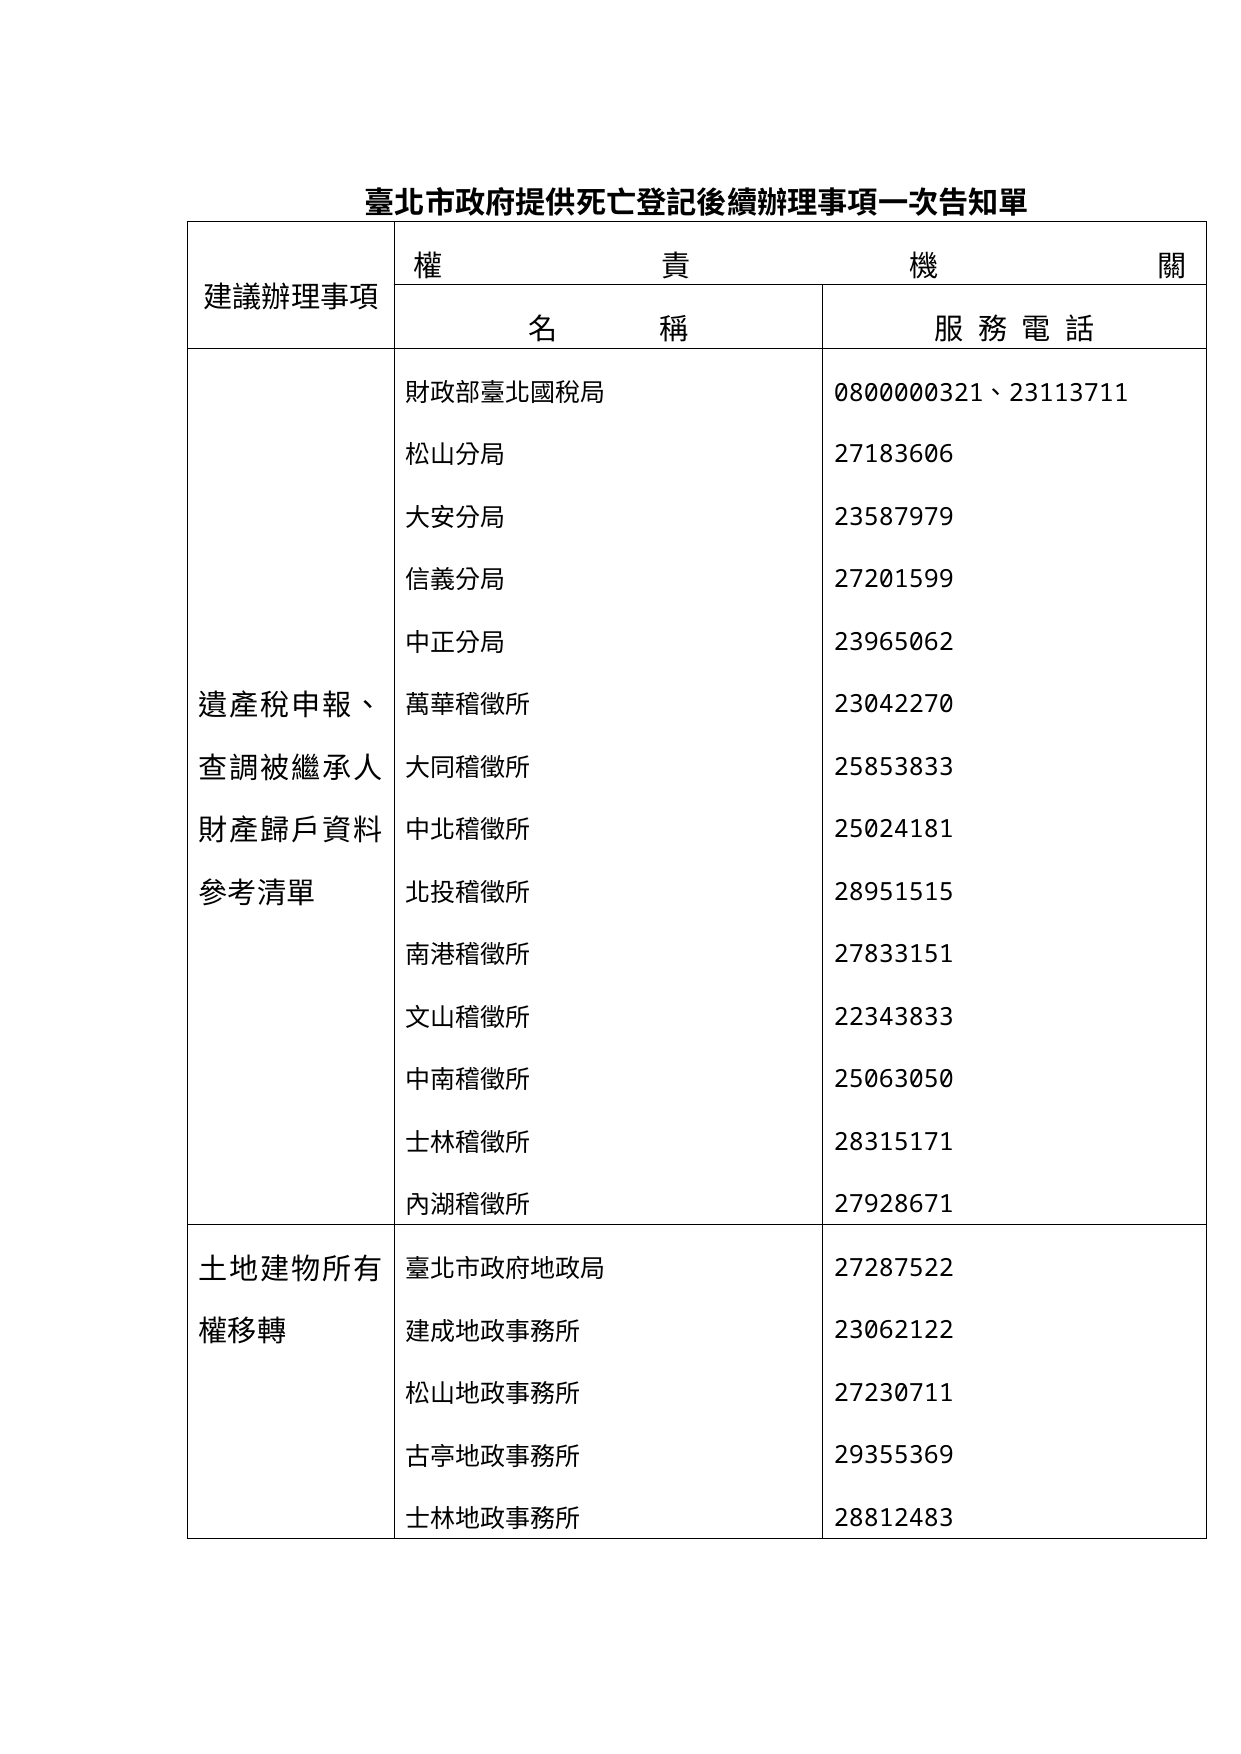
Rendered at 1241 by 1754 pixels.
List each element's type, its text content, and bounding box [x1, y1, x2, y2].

table_cell 名 稱 [395, 285, 822, 348]
table_header 臺北市政府提供死亡登記後續辦理事項一次告知單 [187, 158, 1206, 221]
table_cell 遺產稅申報、查調被繼承人財產歸戶資料參考清單 [188, 349, 394, 1224]
table_cell 土地建物所有權移轉 [188, 1225, 394, 1537]
table_cell 建議辦理事項 [188, 222, 394, 348]
table_cell 權 責 機 關 [395, 222, 1206, 284]
table_cell 財政部臺北國稅局 松山分局 大安分局 信義分局 中正分局 萬華稽徵所 大同稽徵所 中北稽徵所 北投稽徵所 南港稽徵所 文山稽徵所 中南稽徵所 士林稽徵所 內湖稽徵所 [395, 349, 822, 1224]
table_cell 臺北市政府地政局 建成地政事務所 松山地政事務所 古亭地政事務所 士林地政事務所 [395, 1225, 822, 1537]
table_cell 0800000321、23113711 27183606 23587979 27201599 23965062 23042270 25853833 25024181 28951515 27833151 22343833 25063050 28315171 27928671 [823, 349, 1206, 1224]
table_cell 服 務 電 話 [823, 285, 1206, 348]
table_cell 27287522 23062122 27230711 29355369 28812483 [823, 1225, 1206, 1537]
